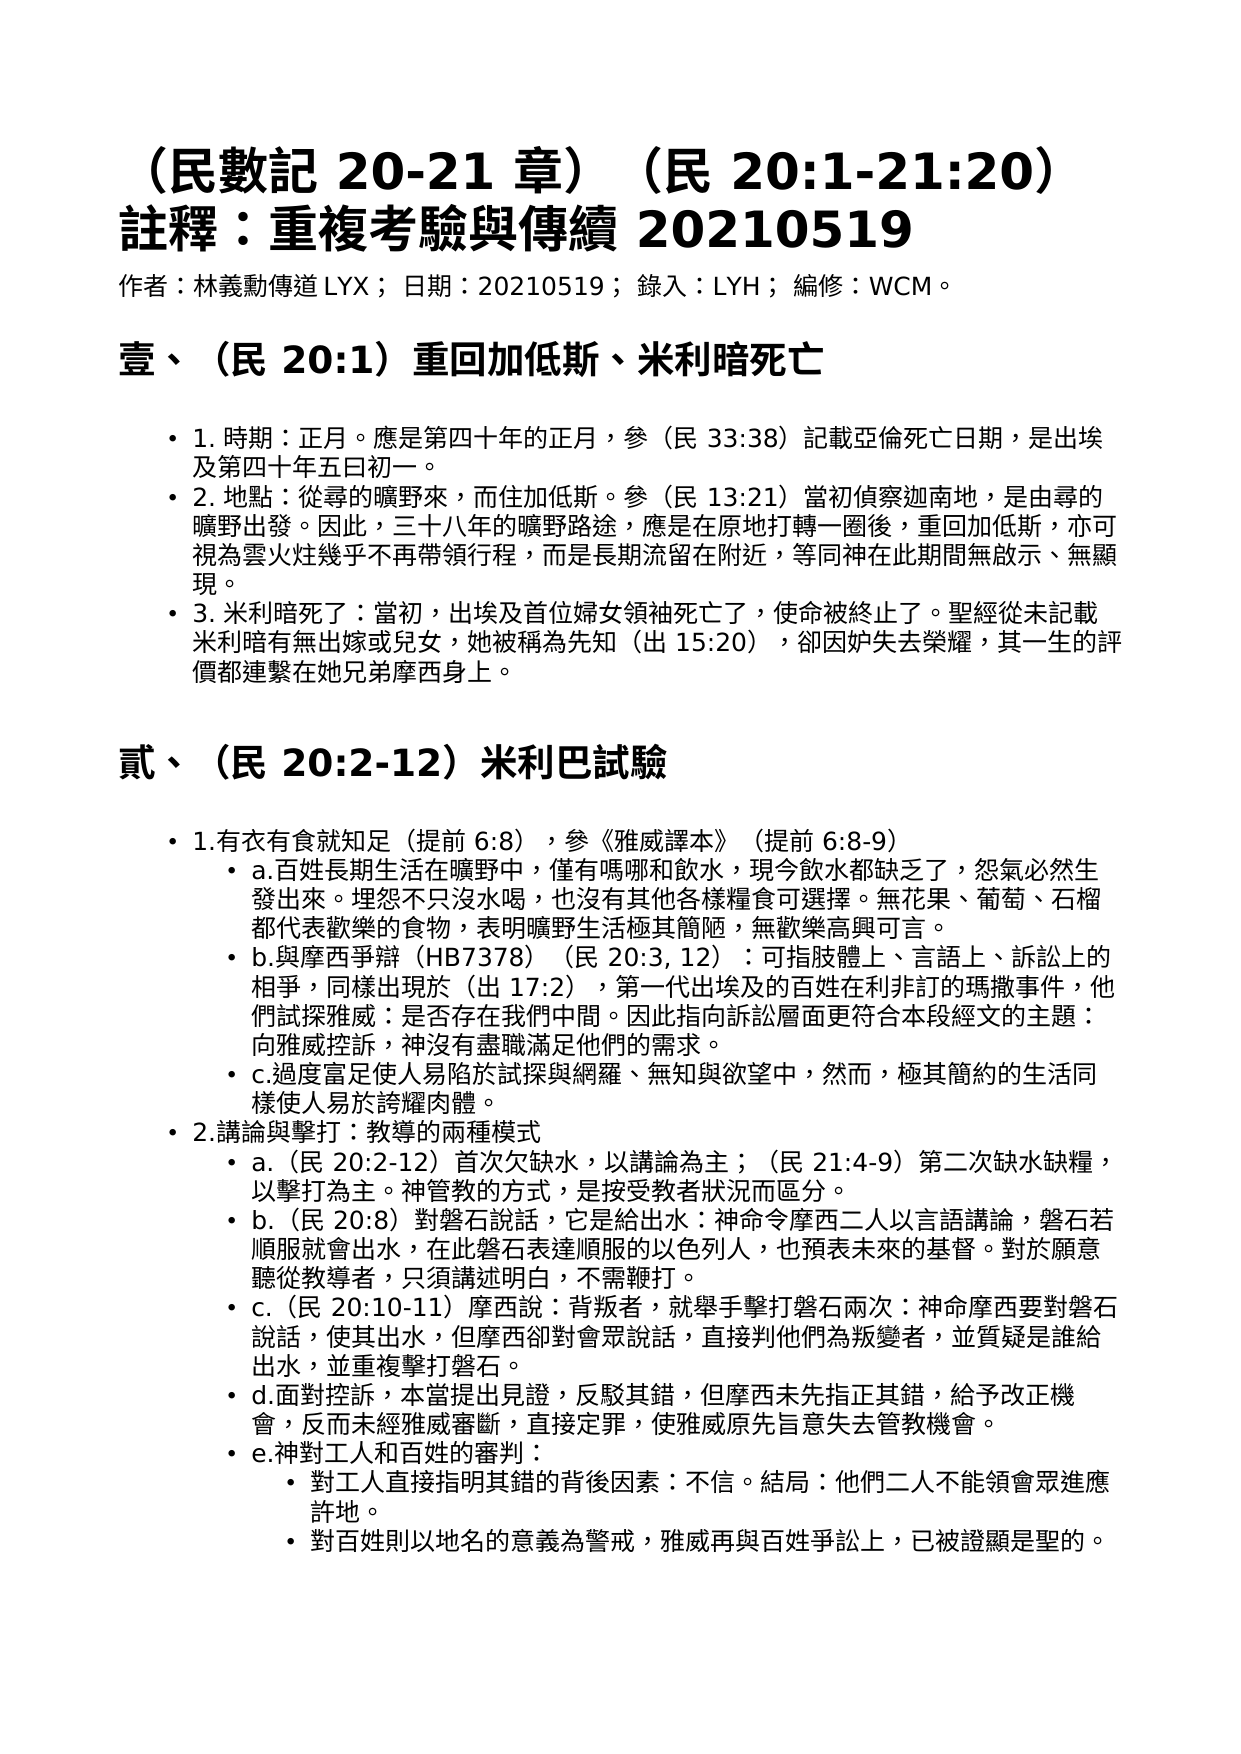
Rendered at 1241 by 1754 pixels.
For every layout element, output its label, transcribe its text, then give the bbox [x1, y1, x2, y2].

list d.面對控訴，本當提出見證，反駁其錯，但摩西未先指正其錯，給予改正機會，反而未經雅威審斷，直接定罪，使雅威原先旨意失去管教機會。 [236, 1381, 1122, 1439]
list c.（民 20:10-11）摩西說：背叛者，就舉手擊打磐石兩次：神命摩西要對磐石說話，使其出水，但摩西卻對會眾說話，直接判他們為叛變者，並質疑是誰給出水，並重複擊打磐石。 [236, 1294, 1122, 1381]
list e.神對工人和百姓的審判： [236, 1439, 1122, 1469]
list 3. 米利暗死了：當初，出埃及首位婦女領袖死亡了，使命被終止了。聖經從未記載米利暗有無出嫁或兒女，她被稱為先知（出 15:20），卻因妒失去榮耀，其一生的評價都連繫在她兄弟摩西身上。 [177, 599, 1122, 687]
list b.（民 20:8）對磐石說話，它是給出水：神命令摩西二人以言語講論，磐石若順服就會出水，在此磐石表達順服的以色列人，也預表未來的基督。對於願意聽從教導者，只須講述明白，不需鞭打。 [236, 1206, 1122, 1294]
list a.百姓長期生活在曠野中，僅有嗎哪和飲水，現今飲水都缺乏了，怨氣必然生發出來。埋怨不只沒水喝，也沒有其他各樣糧食可選擇。無花果、葡萄、石榴都代表歡樂的食物，表明曠野生活極其簡陋，無歡樂高興可言。 [236, 856, 1122, 944]
list 2.講論與擊打：教導的兩種模式 [177, 1119, 1122, 1148]
list 對工人直接指明其錯的背後因素：不信。結局：他們二人不能領會眾進應許地。 [295, 1469, 1122, 1527]
subtitle 壹、（民 20:1）重回加低斯、米利暗死亡 [118, 339, 1122, 382]
text 作者：林義勳傳道LYX； 日期：20210519； 錄入：LYH； 編修：WCM。 [118, 272, 1122, 301]
list 2. 地點：從尋的曠野來，而住加低斯。參（民 13:21）當初偵察迦南地，是由尋的曠野出發。因此，三十八年的曠野路途，應是在原地打轉一圈後，重回加低斯，亦可視為雲火炷幾乎不再帶領行程，而是長期流留在附近，等同神在此期間無啟示、無顯現。 [177, 483, 1122, 599]
list c.過度富足使人易陷於試探與網羅、無知與欲望中，然而，極其簡約的生活同樣使人易於誇耀肉體。 [236, 1060, 1122, 1119]
list 1. 時期：正月。應是第四十年的正月，參（民 33:38）記載亞倫死亡日期，是出埃及第四十年五曰初一。 [177, 424, 1122, 483]
subtitle （民數記 20-21 章）（民 20:1-21:20）註釋：重複考驗與傳續 20210519 [118, 143, 1122, 259]
list a.（民 20:2-12）首次欠缺水，以講論為主；（民 21:4-9）第二次缺水缺糧，以擊打為主。神管教的方式，是按受教者狀況而區分。 [236, 1148, 1122, 1206]
list 對百姓則以地名的意義為警戒，雅威再與百姓爭訟上，已被證顯是聖的。 [295, 1527, 1122, 1556]
subtitle 貳、（民 20:2-12）米利巴試驗 [118, 741, 1122, 785]
list b.與摩西爭辯（HB7378）（民 20:3, 12）：可指肢體上、言語上、訴訟上的相爭，同樣出現於（出 17:2），第一代出埃及的百姓在利非訂的瑪撒事件，他們試探雅威：是否存在我們中間。因此指向訴訟層面更符合本段經文的主題：向雅威控訴，神沒有盡職滿足他們的需求。 [236, 944, 1122, 1060]
list 1.有衣有食就知足（提前 6:8），參《雅威譯本》（提前 6:8-9） [177, 827, 1122, 856]
